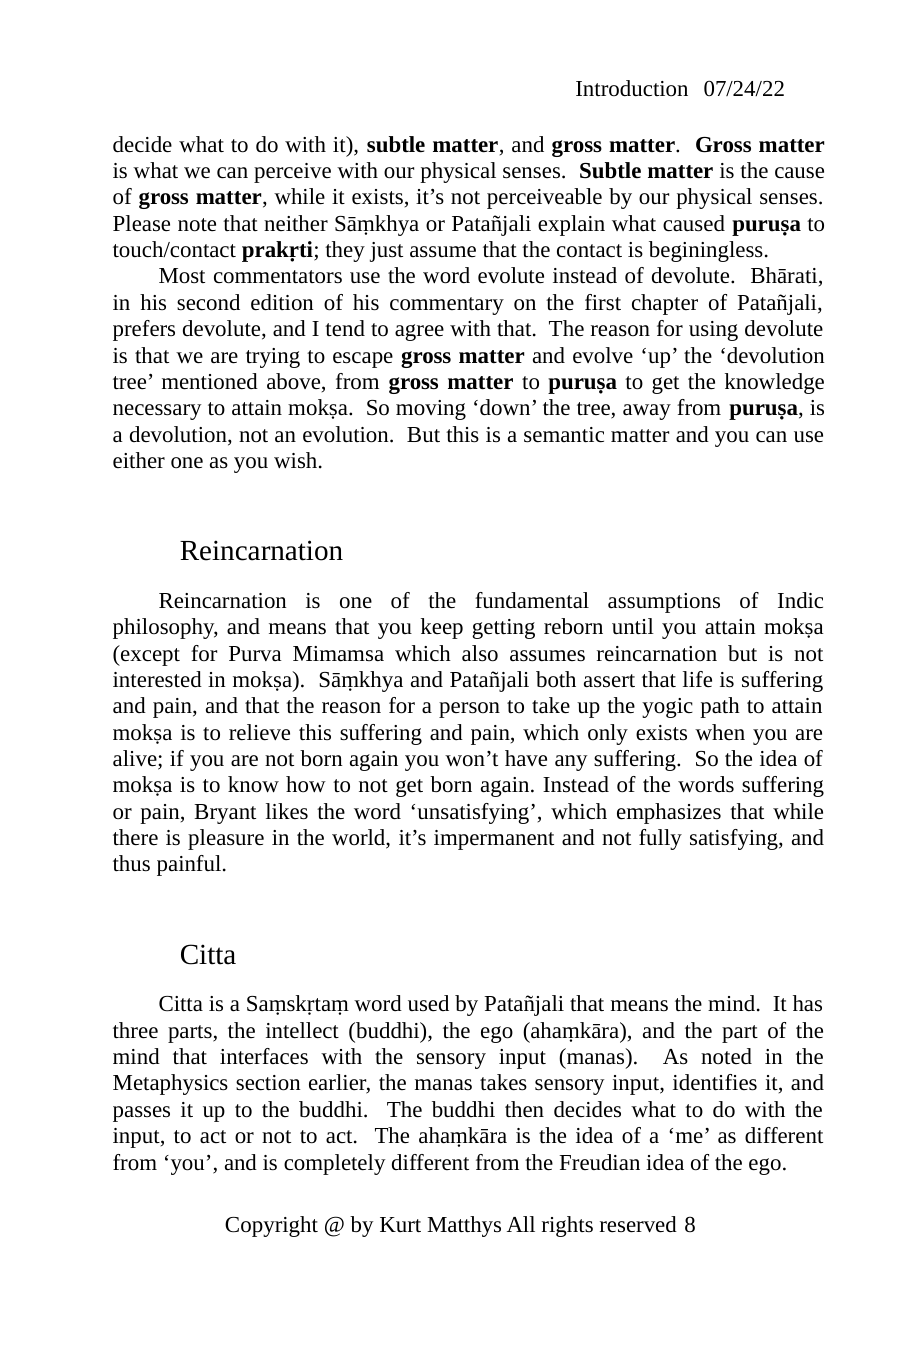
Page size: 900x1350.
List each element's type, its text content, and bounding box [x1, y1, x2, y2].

text Citta is a Saṃskṛtaṃ word used by Patañjali that means the mind. It has three parts, the intellect (buddhi), the ego (ahaṃkāra), and the part of the mind that interfaces with the sensory input (manas). As noted in the Metaphysics section earlier, the manas takes sensory input, identifies it, and passes it up to the buddhi. The buddhi then decides what to do with the input, to act or not to act. The ahaṃkāra is the idea of a ‘me’ as different from ‘you’, and is completely different from the Freudian idea of the ego. [112, 990, 825, 1175]
text Citta [112, 937, 825, 970]
text Reincarnation [112, 533, 825, 567]
text Most commentators use the word evolute instead of devolute. Bhārati, in his second edition of his commentary on the first chapter of Patañjali, prefers devolute, and I tend to agree with that. The reason for using devolute is that we are trying to escape gross matter and evolve ‘up’ the ‘devolution tree’ mentioned above, from gross matter to puruṣa to get the knowledge necessary to attain mokṣa. So moving ‘down’ the tree, away from puruṣa, is a devolution, not an evolution. But this is a semantic matter and you can use either one as you wish. [112, 263, 825, 473]
text Reincarnation is one of the fundamental assumptions of Indic philosophy, and means that you keep getting reborn until you attain mokṣa (except for Purva Mimamsa which also assumes reincarnation but is not interested in mokṣa). Sāṃkhya and Patañjali both assert that life is suffering and pain, and that the reason for a person to take up the yogic path to attain mokṣa is to relieve this suffering and pain, which only exists when you are alive; if you are not born again you won’t have any suffering. So the idea of mokṣa is to know how to not get born again. Instead of the words suffering or pain, Bryant likes the word ‘unsatisfying’, which emphasizes that while there is pleasure in the world, it’s impermanent and not fully satisfying, and thus painful. [112, 587, 825, 877]
text decide what to do with it), subtle matter, and gross matter. Gross matter is what we can perceive with our physical senses. Subtle matter is the cause of gross matter, while it exists, it’s not perceiveable by our physical senses. Please note that neither Sāṃkhya or Patañjali explain what caused puruṣa to touch/contact prakṛti; they just assume that the contact is beginingless. [112, 131, 825, 263]
